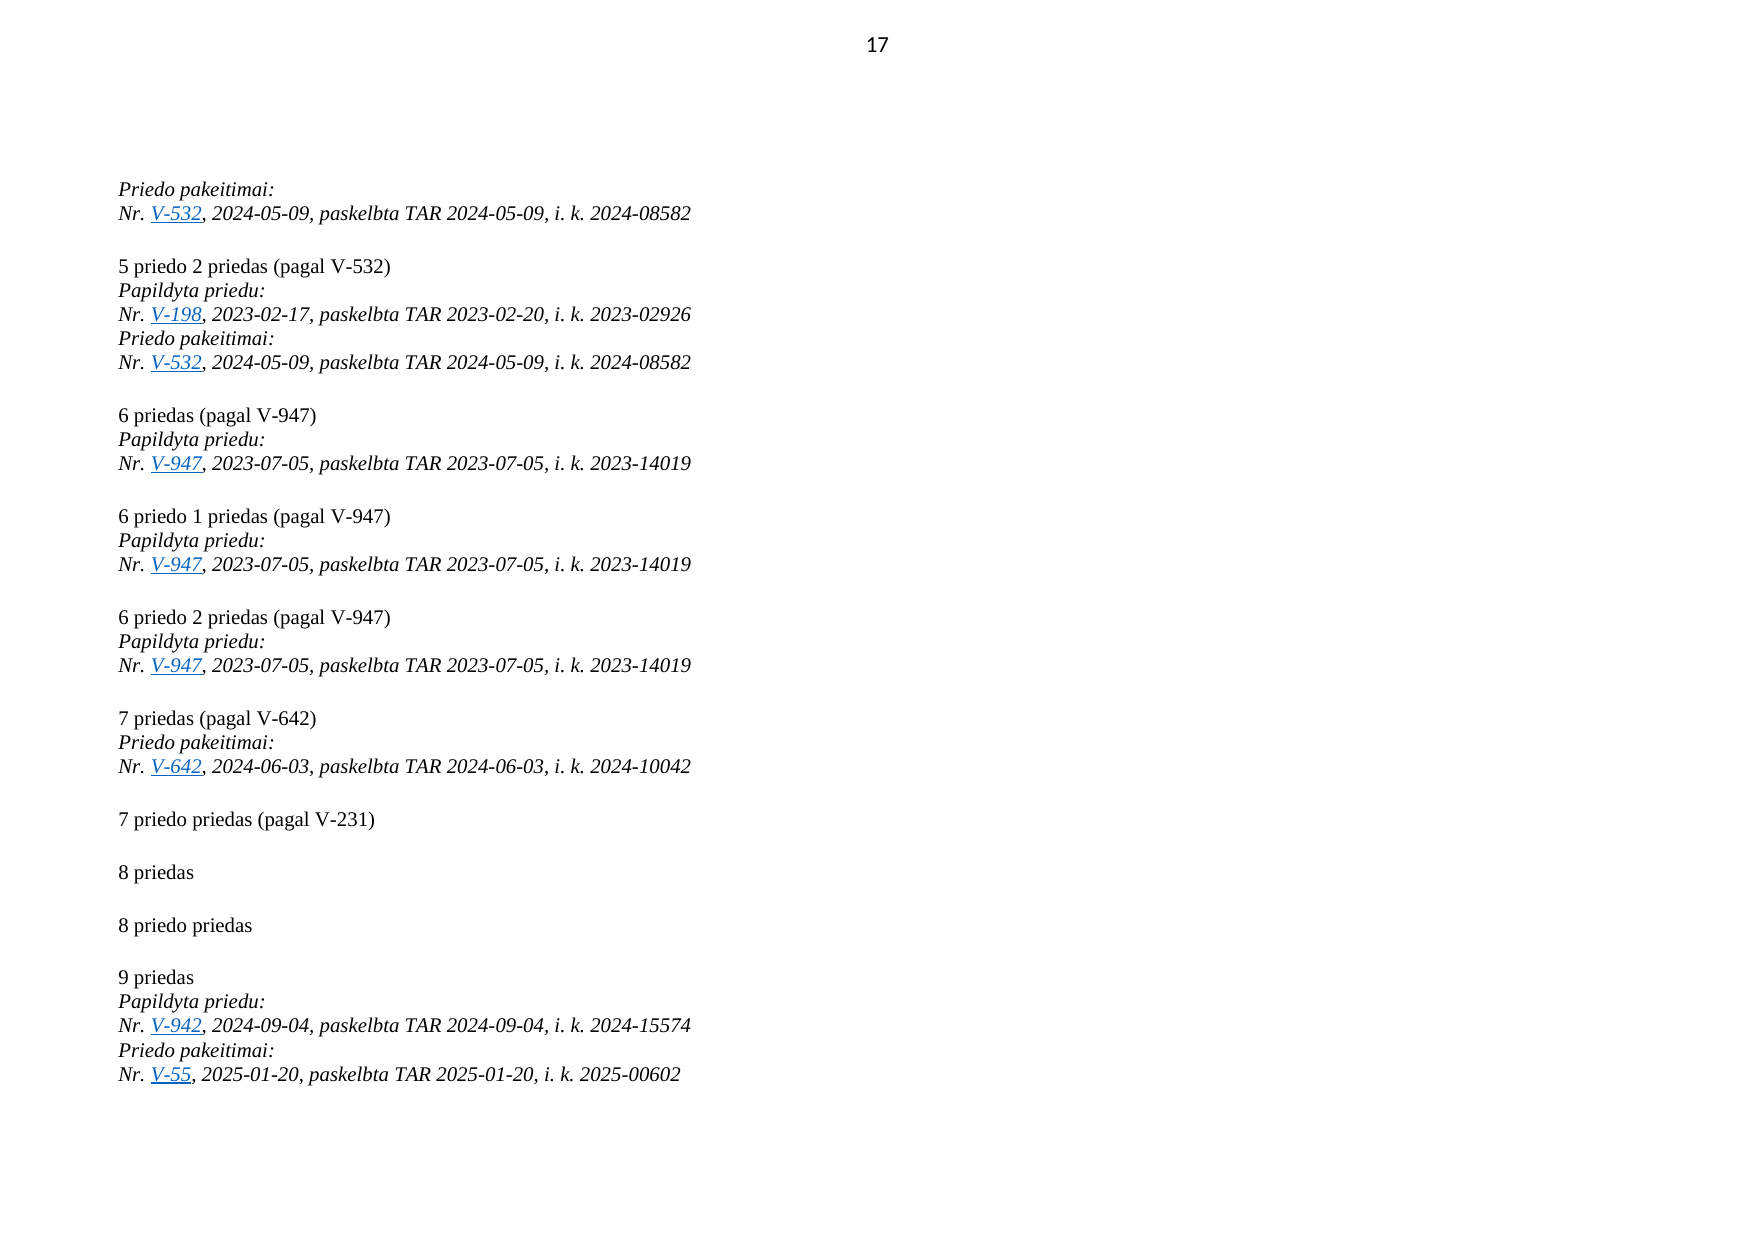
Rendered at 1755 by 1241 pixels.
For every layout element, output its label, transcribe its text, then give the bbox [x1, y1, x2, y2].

text Papildyta priedu: [118, 278, 1636, 302]
text Papildyta priedu: [118, 989, 1636, 1013]
text 6 priedas (pagal V-947) [118, 403, 1636, 427]
text Nr. V-532, 2024-05-09, paskelbta TAR 2024-05-09, i. k. 2024-08582 [118, 350, 1636, 374]
text Nr. V-532, 2024-05-09, paskelbta TAR 2024-05-09, i. k. 2024-08582 [118, 201, 1636, 225]
text Papildyta priedu: [118, 629, 1636, 653]
text 7 priedo priedas (pagal V-231) [118, 807, 1636, 831]
text Nr. V-55, 2025-01-20, paskelbta TAR 2025-01-20, i. k. 2025-00602 [118, 1062, 1636, 1086]
text 8 priedas [118, 860, 1636, 884]
text Papildyta priedu: [118, 427, 1636, 451]
text Priedo pakeitimai: [118, 326, 1636, 350]
text 7 priedas (pagal V-642) [118, 706, 1636, 730]
text 5 priedo 2 priedas (pagal V-532) [118, 254, 1636, 278]
text 6 priedo 2 priedas (pagal V-947) [118, 605, 1636, 629]
text Nr. V-198, 2023-02-17, paskelbta TAR 2023-02-20, i. k. 2023-02926 [118, 302, 1636, 326]
text Nr. V-642, 2024-06-03, paskelbta TAR 2024-06-03, i. k. 2024-10042 [118, 754, 1636, 778]
text 8 priedo priedas [118, 912, 1636, 937]
text Nr. V-947, 2023-07-05, paskelbta TAR 2023-07-05, i. k. 2023-14019 [118, 451, 1636, 475]
text Nr. V-947, 2023-07-05, paskelbta TAR 2023-07-05, i. k. 2023-14019 [118, 552, 1636, 576]
text Papildyta priedu: [118, 528, 1636, 552]
text Nr. V-942, 2024-09-04, paskelbta TAR 2024-09-04, i. k. 2024-15574 [118, 1013, 1636, 1037]
text Nr. V-947, 2023-07-05, paskelbta TAR 2023-07-05, i. k. 2023-14019 [118, 653, 1636, 677]
text Priedo pakeitimai: [118, 1037, 1636, 1062]
text 6 priedo 1 priedas (pagal V-947) [118, 504, 1636, 528]
text Priedo pakeitimai: [118, 177, 1636, 201]
text 9 priedas [118, 965, 1636, 989]
text Priedo pakeitimai: [118, 730, 1636, 754]
